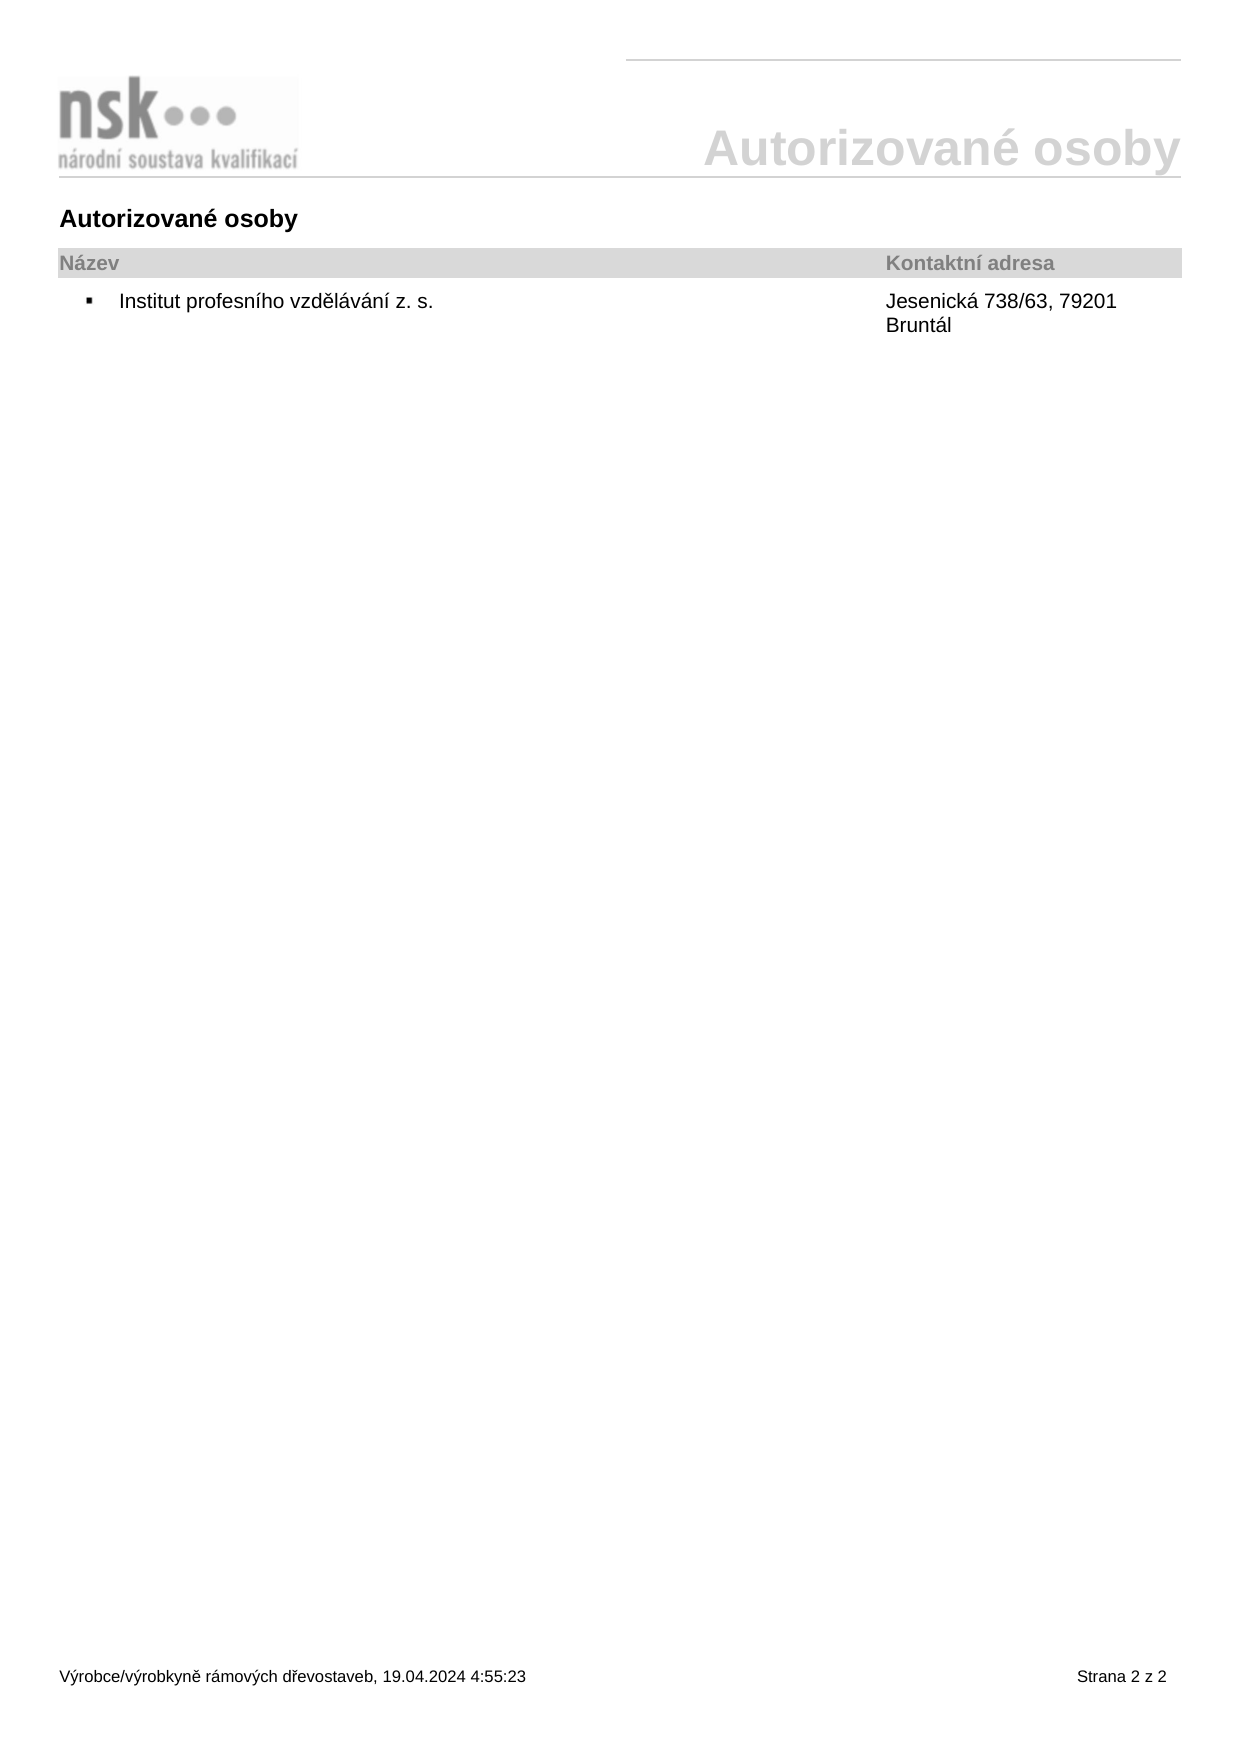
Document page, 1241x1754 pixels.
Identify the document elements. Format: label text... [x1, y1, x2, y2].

table_cell [59, 194, 119, 200]
table_cell [618, 937, 626, 1237]
table_cell [626, 1237, 860, 1448]
table_cell Strana 2 z 2 [860, 1658, 1167, 1694]
table_cell [59, 337, 119, 637]
table_cell [860, 337, 886, 637]
table_cell [626, 337, 860, 637]
table_cell [1167, 236, 1181, 248]
table_cell [860, 1448, 886, 1658]
table_cell [618, 194, 626, 200]
table_cell Institut profesního vzdělávání z. s. [119, 289, 886, 314]
table_cell Jesenická 738/63, 79201 Bruntál [886, 289, 1181, 337]
table_cell [119, 236, 481, 248]
table_cell Název [60, 250, 885, 277]
table_cell [1167, 937, 1181, 1237]
table_cell [618, 1237, 626, 1448]
table_cell [119, 171, 481, 176]
table_cell [1167, 1658, 1181, 1694]
table_cell Výrobce/výrobkyně rámových dřevostaveb, 19.04.2024 4:55:23 [59, 1658, 860, 1694]
table_cell [1167, 337, 1181, 637]
table_cell [481, 171, 617, 176]
table_cell [886, 1448, 1167, 1658]
table_cell [1167, 278, 1181, 289]
picture [57, 59, 619, 171]
table_cell [59, 1448, 119, 1658]
table_cell [59, 314, 119, 337]
table_cell [59, 278, 119, 288]
table_cell [626, 194, 860, 200]
table_cell [119, 1237, 481, 1448]
table_cell [860, 236, 886, 248]
table_cell [481, 637, 617, 937]
table_cell [618, 314, 626, 337]
table_cell Autorizované osoby [626, 61, 1181, 176]
table_cell [618, 1448, 626, 1658]
table_cell [59, 1237, 119, 1448]
table_cell [860, 314, 886, 337]
table_cell [1167, 1237, 1181, 1448]
table_cell [481, 314, 617, 337]
table_cell [119, 314, 481, 337]
table_cell [860, 637, 886, 937]
table_cell [886, 337, 1167, 637]
table_cell [481, 236, 617, 248]
table_cell [119, 337, 481, 637]
table_cell Autorizované osoby [59, 200, 1181, 236]
table_cell [481, 337, 617, 637]
table_cell [481, 1448, 617, 1658]
table_cell [626, 236, 860, 248]
table_cell [59, 178, 1181, 194]
table_cell [59, 637, 119, 937]
picture [59, 288, 119, 313]
table_cell [619, 59, 626, 170]
table_cell [626, 637, 860, 937]
table_cell [886, 637, 1167, 937]
table_cell [119, 278, 481, 289]
table_cell [626, 314, 860, 337]
table_cell [626, 937, 860, 1237]
table_cell [886, 236, 1167, 248]
table_cell [1167, 194, 1181, 200]
table_cell [481, 1237, 617, 1448]
table_cell [119, 194, 481, 200]
table_cell [618, 236, 626, 248]
table_cell [1167, 1448, 1181, 1658]
table_cell [618, 637, 626, 937]
table_cell [59, 937, 119, 1237]
table_cell [59, 236, 119, 248]
table_cell [119, 937, 481, 1237]
table_cell [618, 170, 626, 176]
table_cell [886, 1237, 1167, 1448]
table_cell [481, 194, 617, 200]
table_cell [59, 171, 119, 176]
table_cell [860, 937, 886, 1237]
table_cell [860, 194, 886, 200]
table_cell [1167, 637, 1181, 937]
table_cell [481, 278, 617, 289]
table_cell [626, 278, 860, 289]
table_cell [886, 194, 1167, 200]
table_cell [119, 637, 481, 937]
table_cell [481, 937, 617, 1237]
table_cell [626, 1448, 860, 1658]
table_cell Kontaktní adresa [886, 250, 1180, 277]
table_cell [886, 278, 1167, 289]
table_cell [119, 1448, 481, 1658]
table_cell [886, 937, 1167, 1237]
table_cell [618, 278, 626, 289]
table_cell [860, 278, 886, 289]
table_cell [618, 337, 626, 637]
table_cell [860, 1237, 886, 1448]
